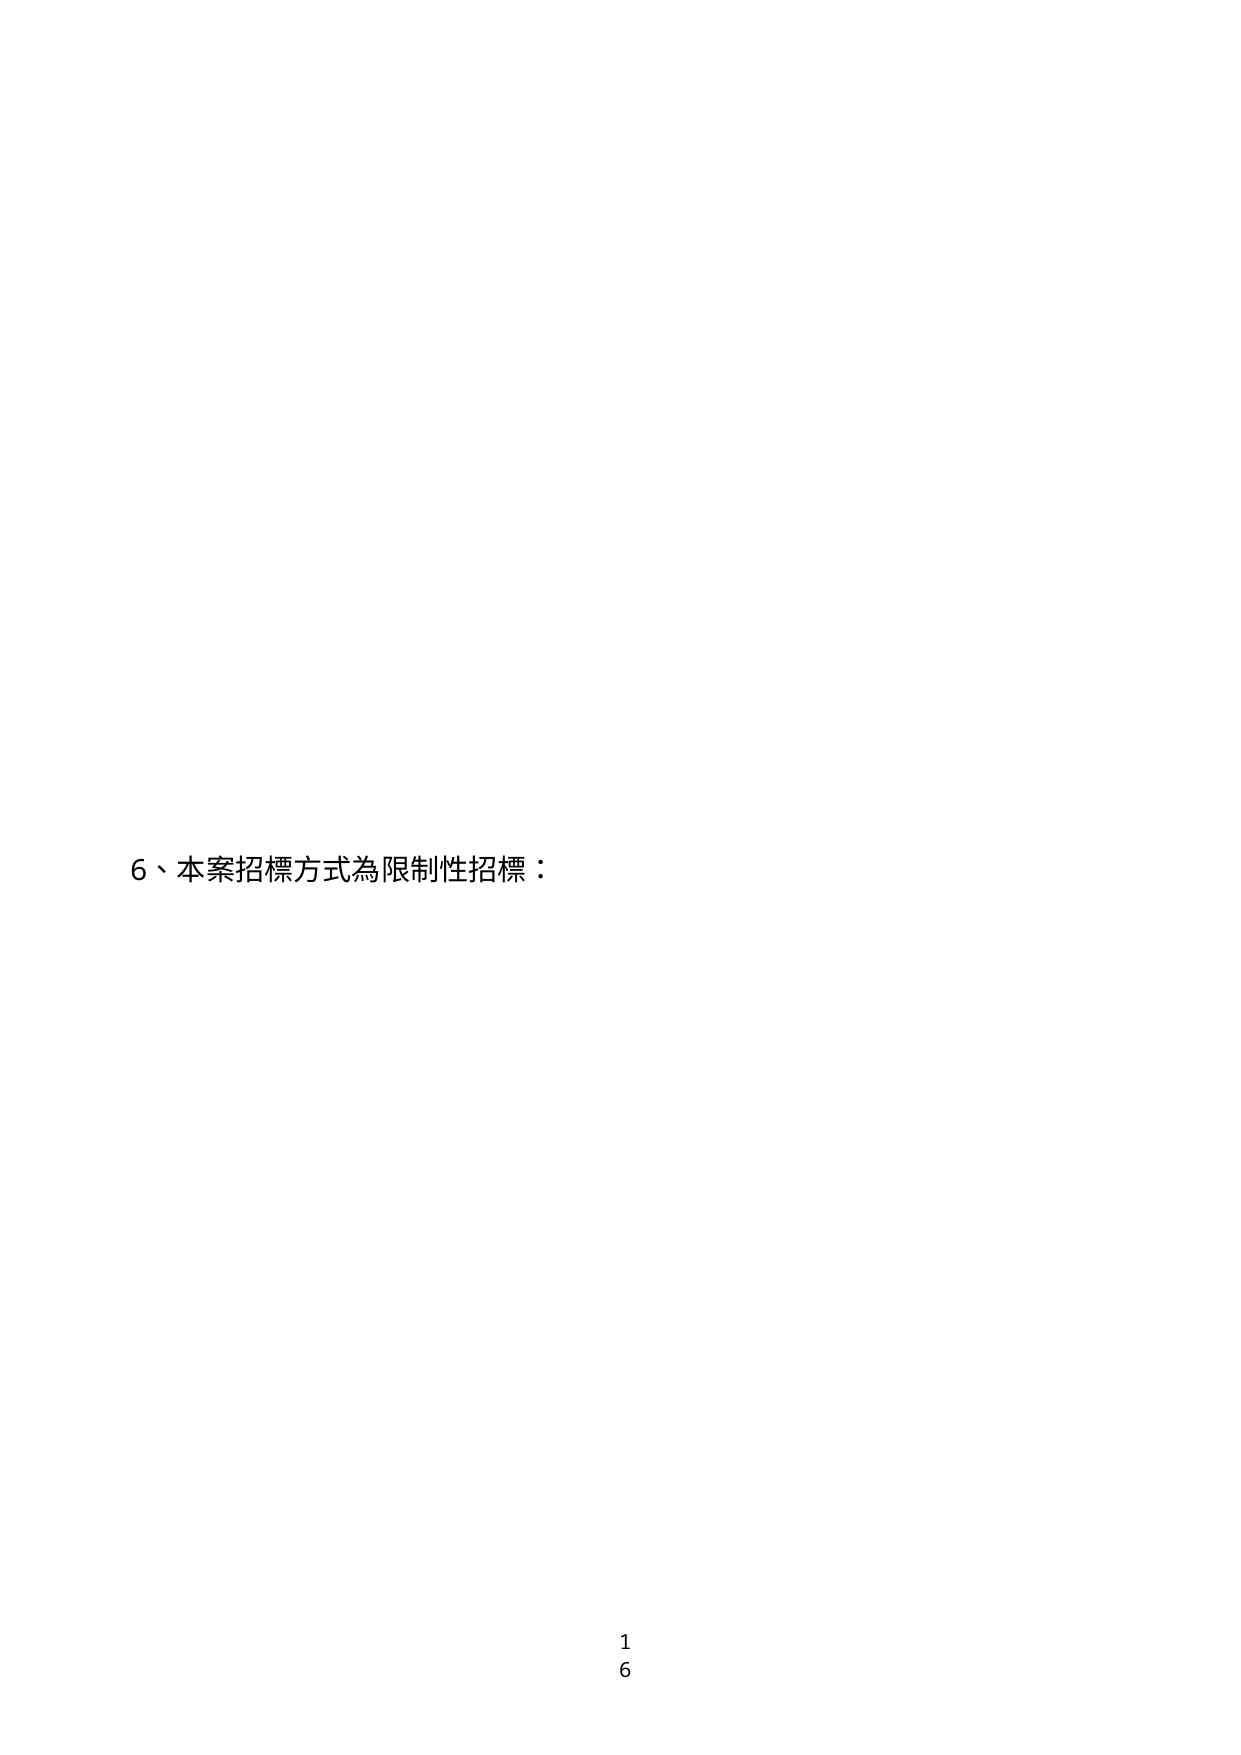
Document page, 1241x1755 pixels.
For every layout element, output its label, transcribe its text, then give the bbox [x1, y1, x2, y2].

list 本案招標方式為限制性招標： [130, 826, 1110, 889]
